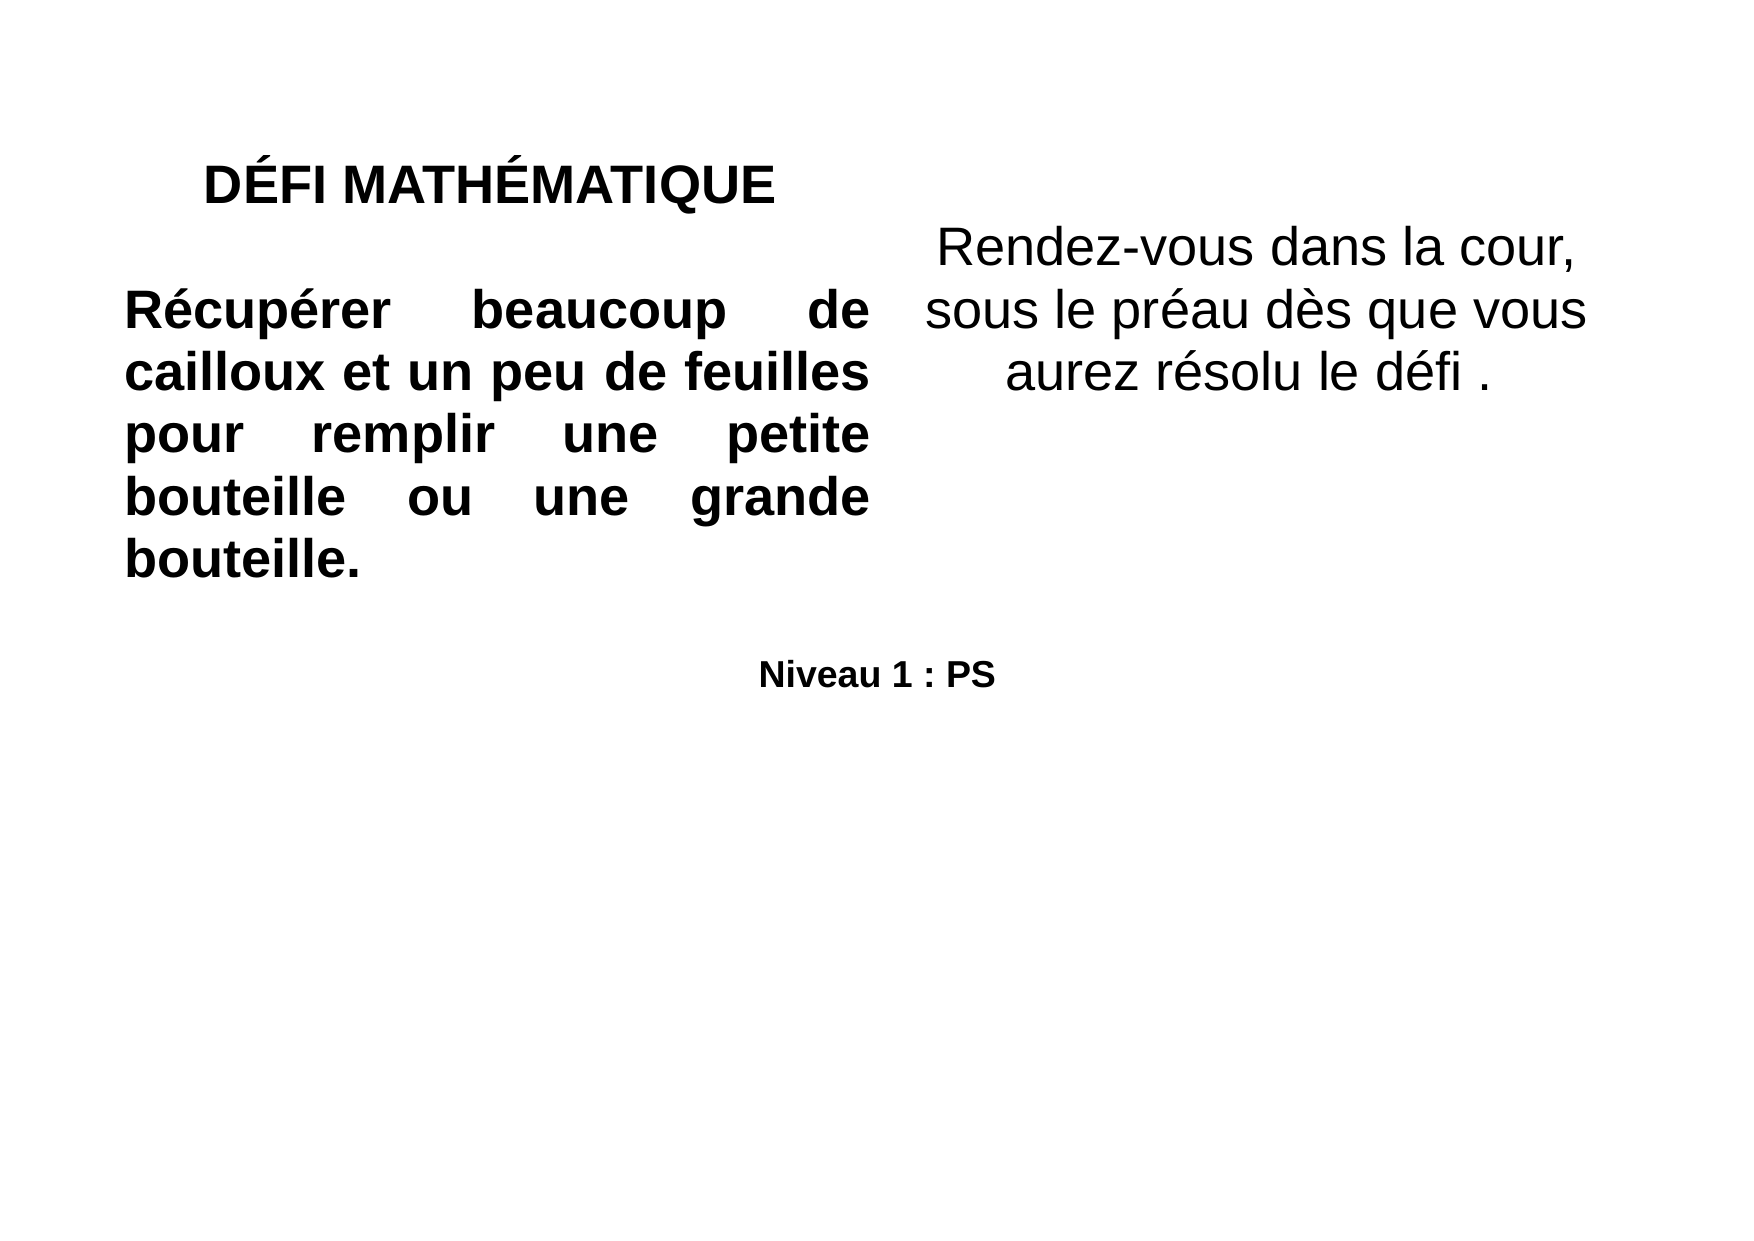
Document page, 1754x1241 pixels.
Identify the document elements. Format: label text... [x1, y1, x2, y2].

text Niveau 1 : PS [118, 652, 1636, 695]
table_header DÉFI MATHÉMATIQUE Récupérer beaucoup de cailloux et un peu de feuilles pour remplir une petite bouteille ou une grande bouteille. [118, 147, 877, 594]
table_header Rendez-vous dans la cour, sous le préau dès que vous aurez résolu le défi . [877, 147, 1636, 594]
